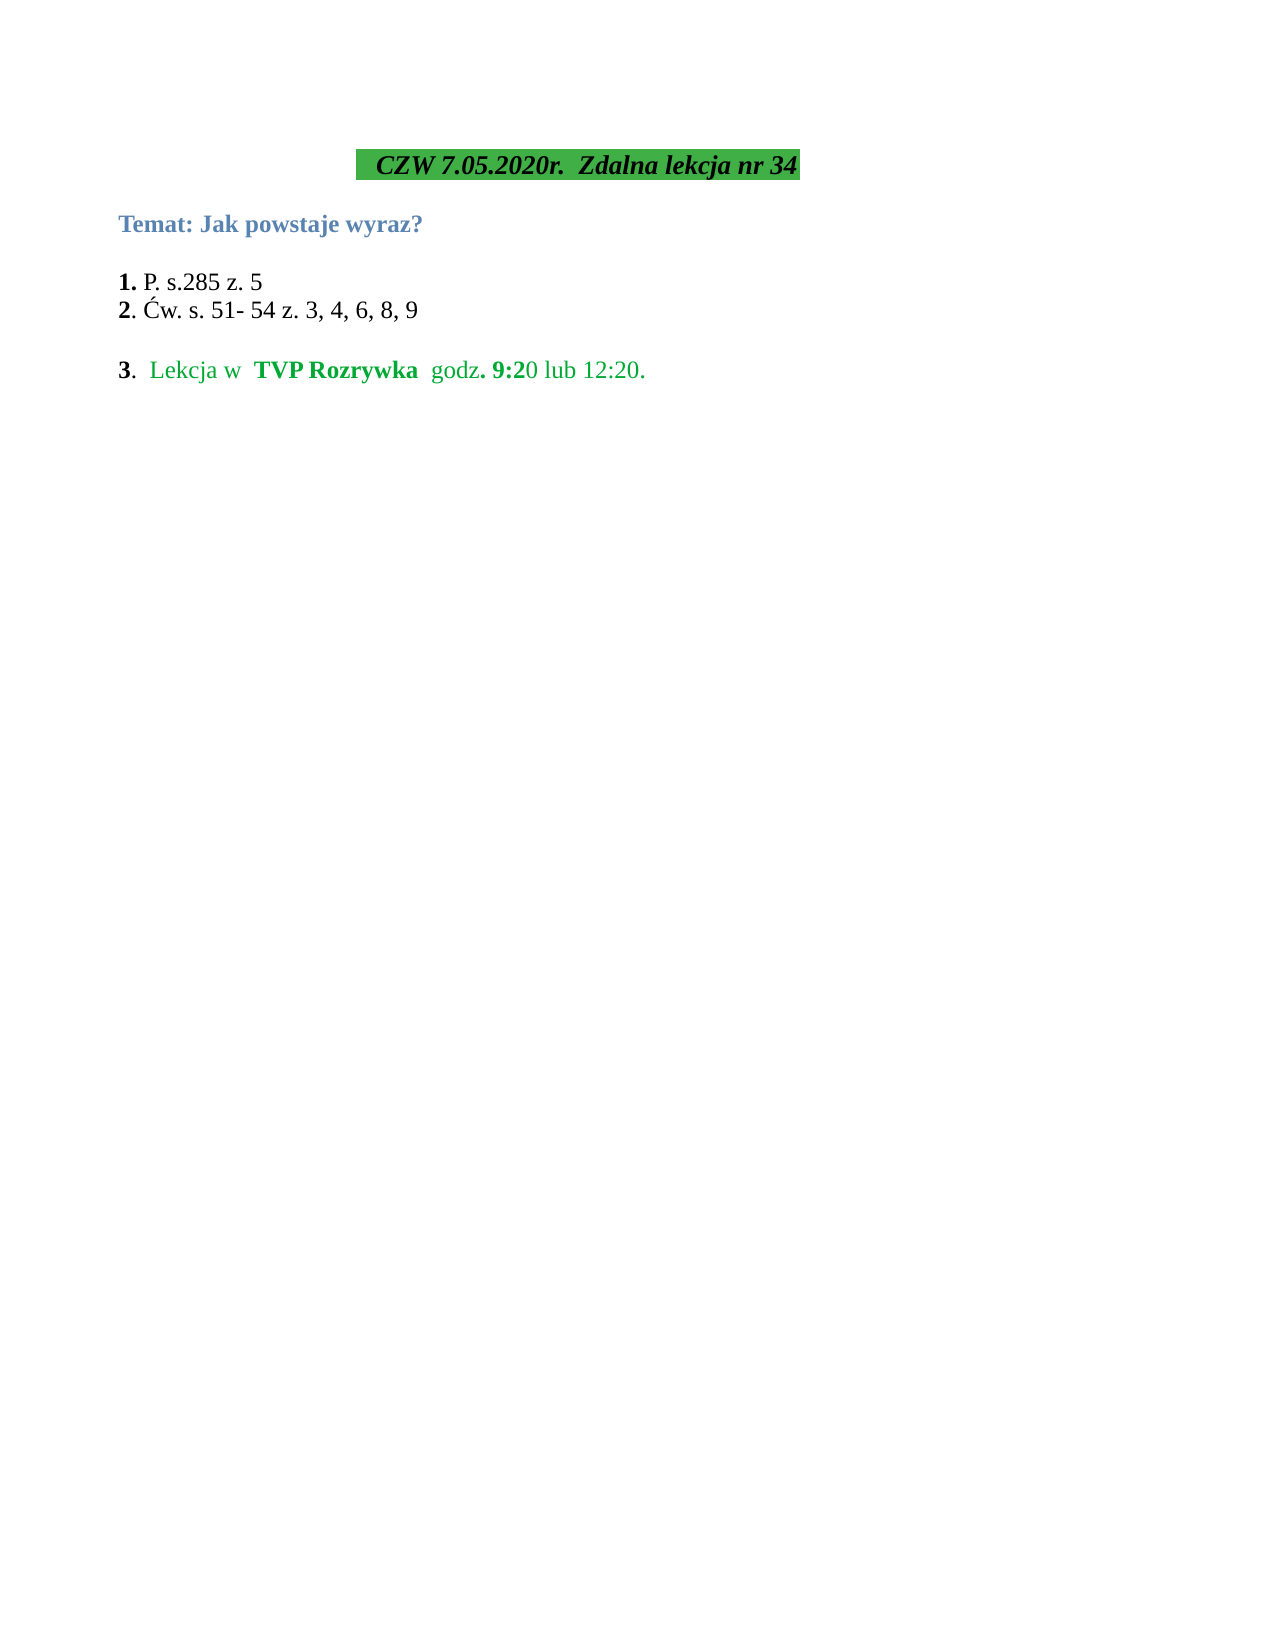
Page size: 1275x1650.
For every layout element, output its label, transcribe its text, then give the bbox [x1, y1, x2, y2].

text 1. P. s.285 z. 5 [118, 267, 1157, 295]
text 2. Ćw. s. 51- 54 z. 3, 4, 6, 8, 9 [118, 295, 1157, 324]
text 3. Lekcja w TVP Rozrywka godz. 9:20 lub 12:20. [118, 353, 1157, 384]
text Temat: Jak powstaje wyraz? [118, 209, 1157, 238]
text CZW 7.05.2020r. Zdalna lekcja nr 34 [118, 149, 1157, 180]
